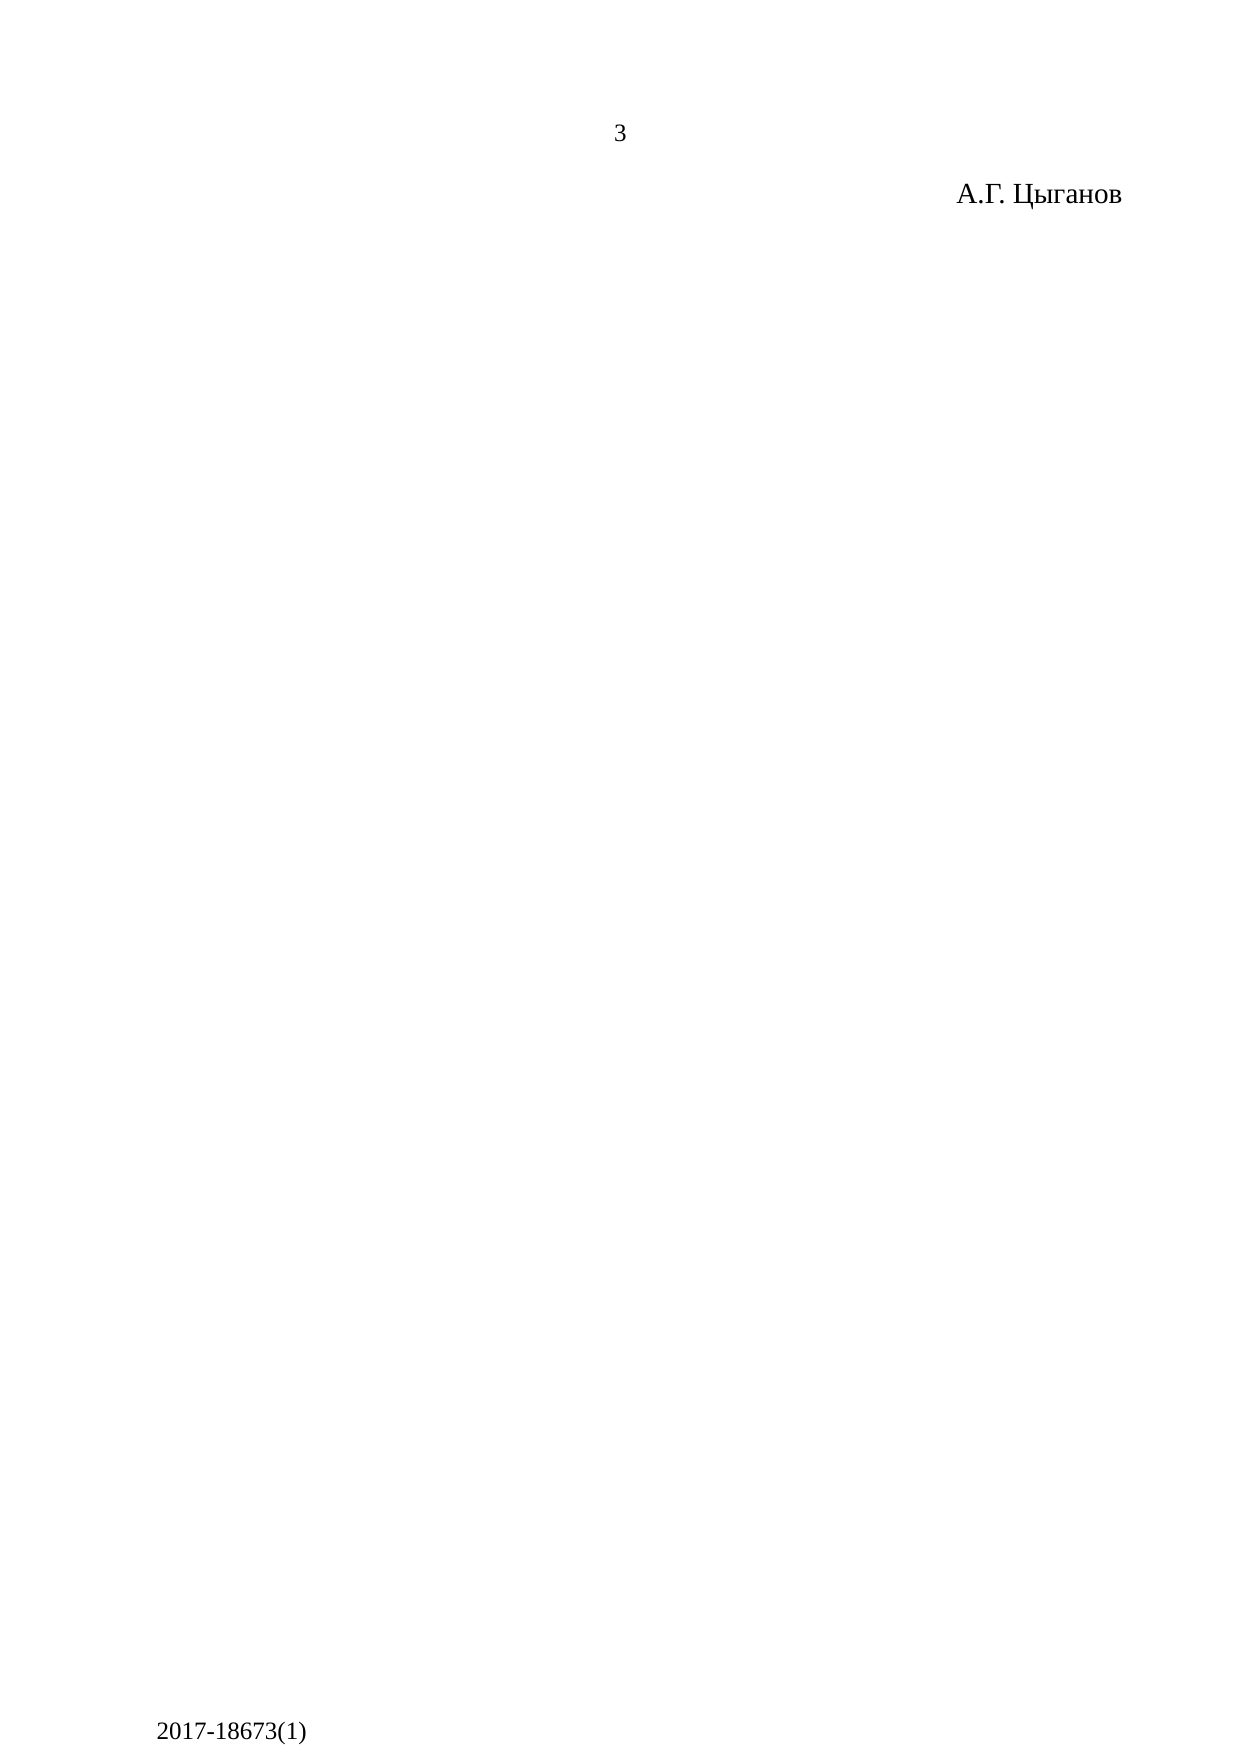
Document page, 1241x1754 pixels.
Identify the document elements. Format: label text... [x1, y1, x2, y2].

text А.Г. Цыганов [117, 176, 1122, 210]
